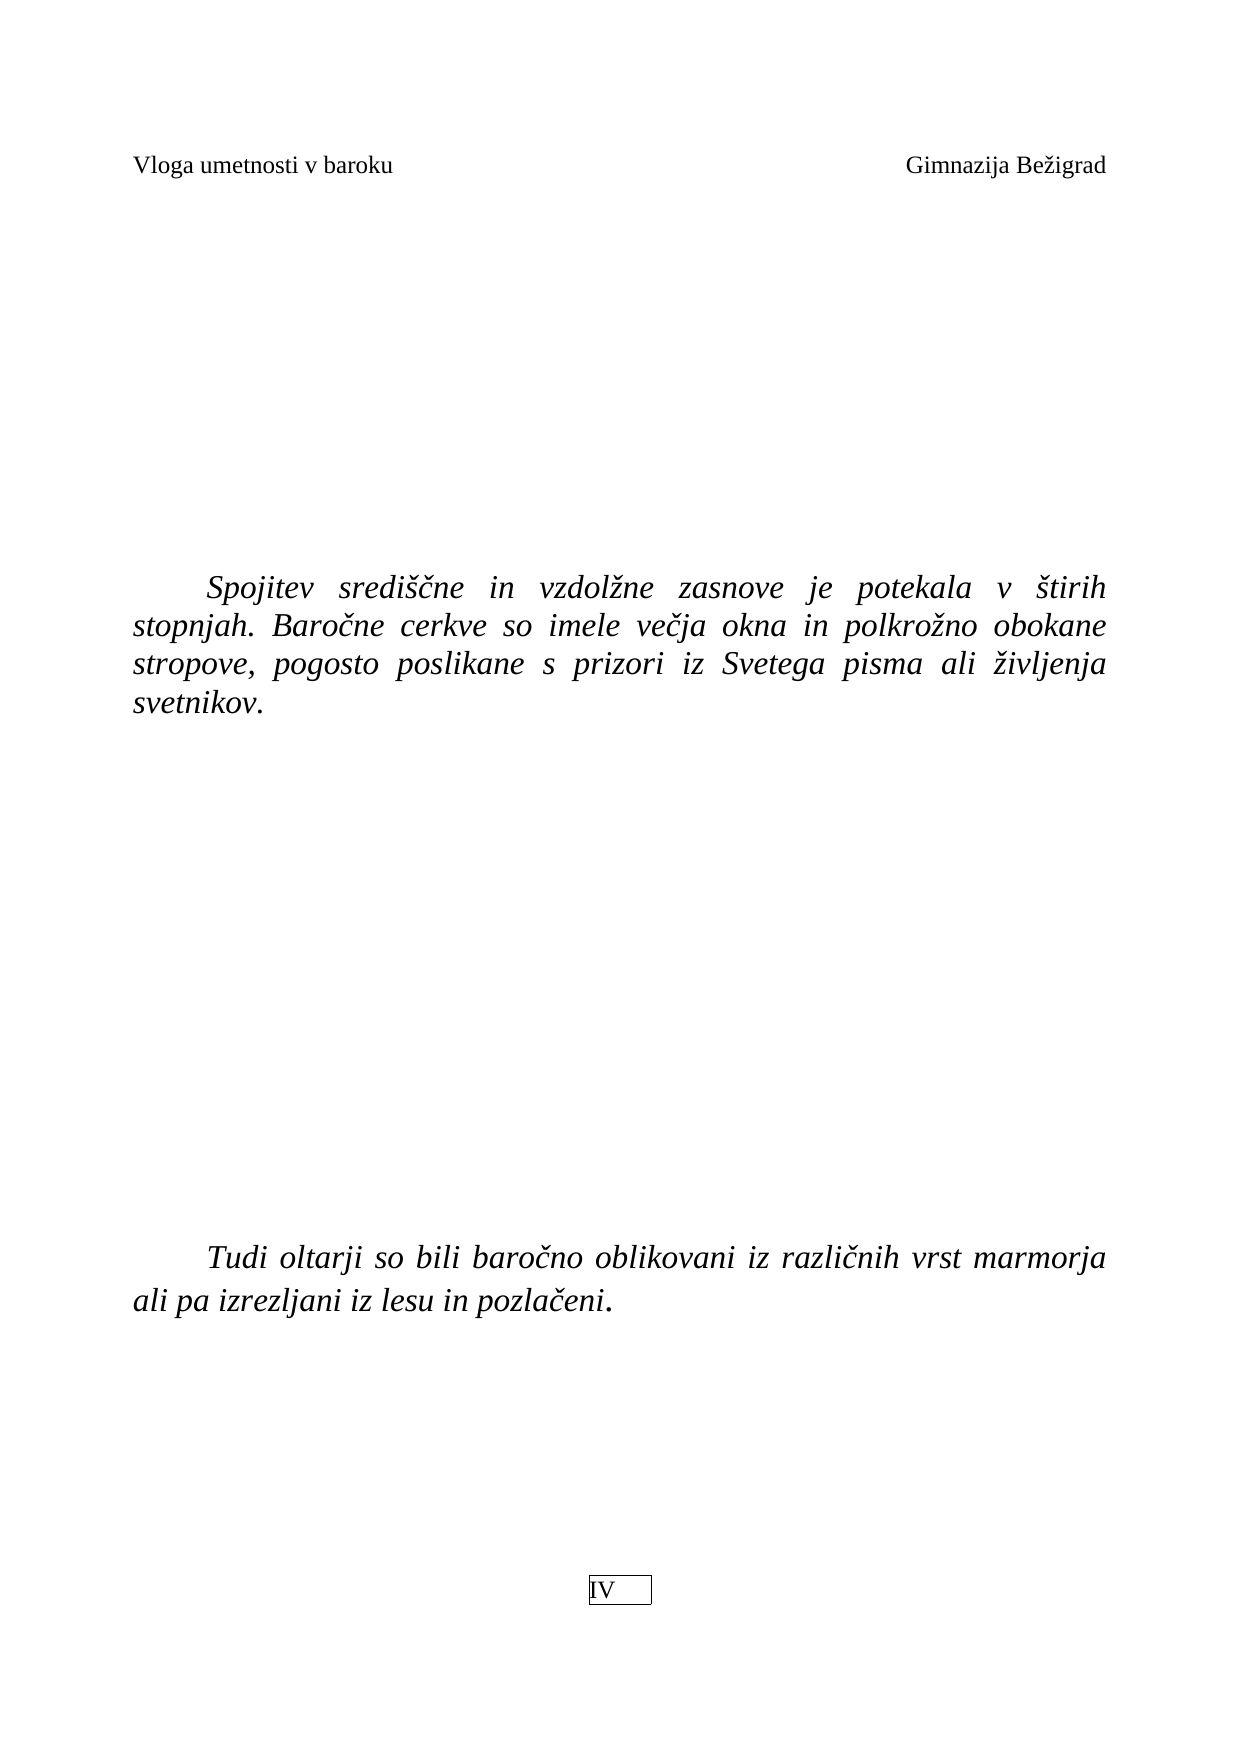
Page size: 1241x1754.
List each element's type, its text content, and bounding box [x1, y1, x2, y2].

text Tudi oltarji so bili baročno oblikovani iz različnih vrst marmorja ali pa izrezljani iz lesu in pozlačeni. [133, 1238, 1108, 1319]
text Spojitev središčne in vzdolžne zasnove je potekala v štirih stopnjah. Baročne cerkve so imele večja okna in polkrožno obokane stropove, pogosto poslikane s prizori iz Svetega pisma ali življenja svetnikov. [133, 567, 1108, 720]
